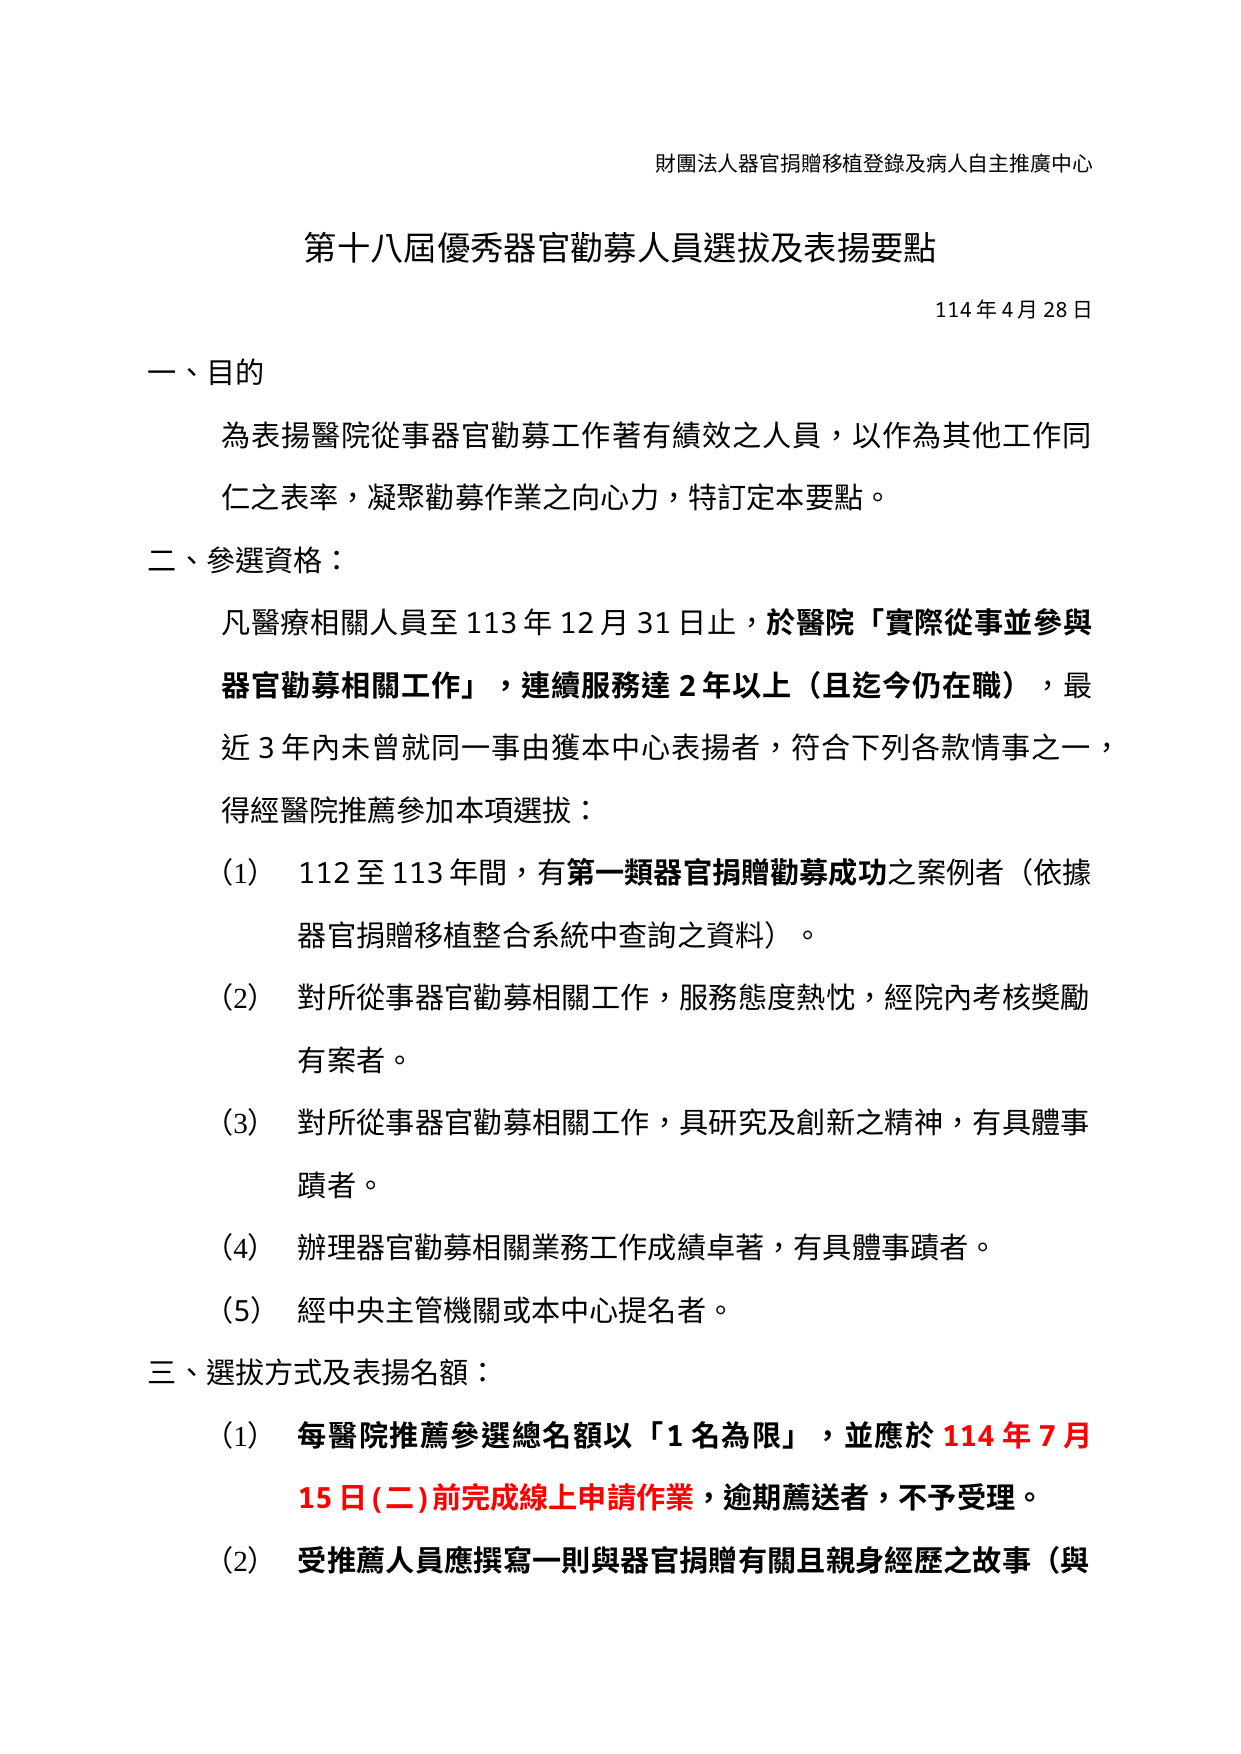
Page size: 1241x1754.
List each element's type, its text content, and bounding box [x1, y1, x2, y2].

list 每醫院推薦參選總名額以「1名為限」，並應於114年7月15日(二)前完成線上申請作業，逾期薦送者，不予受理。 [204, 1392, 1092, 1517]
text 為表揚醫院從事器官勸募工作著有績效之人員，以作為其他工作同仁之表率，凝聚勸募作業之向心力，特訂定本要點。 [221, 392, 1092, 517]
list 對所從事器官勸募相關工作，具研究及創新之精神，有具體事蹟者。 [204, 1079, 1092, 1204]
list 辦理器官勸募相關業務工作成績卓著，有具體事蹟者。 [204, 1204, 1092, 1267]
text 114年4月28日 [148, 267, 1092, 329]
list 112至113年間，有第一類器官捐贈勸募成功之案例者（依據器官捐贈移植整合系統中查詢之資料）。 [204, 829, 1092, 954]
text 第十八屆優秀器官勸募人員選拔及表揚要點 [148, 204, 1092, 267]
text 一、目的 [148, 329, 1092, 392]
text 二、參選資格： [148, 517, 1092, 579]
list 對所從事器官勸募相關工作，服務態度熱忱，經院內考核奬勵有案者。 [204, 954, 1092, 1079]
list 受推薦人員應撰寫一則與器官捐贈有關且親身經歷之故事（與 [204, 1517, 1092, 1579]
list 經中央主管機關或本中心提名者。 [204, 1267, 1092, 1329]
text 三、選拔方式及表揚名額： [148, 1329, 1092, 1392]
text 凡醫療相關人員至113年12月31日止，於醫院「實際從事並參與器官勸募相關工作」，連續服務達2年以上（且迄今仍在職），最近3年內未曾就同一事由獲本中心表揚者，符合下列各款情事之一，得經醫院推薦參加本項選拔： [221, 579, 1092, 829]
